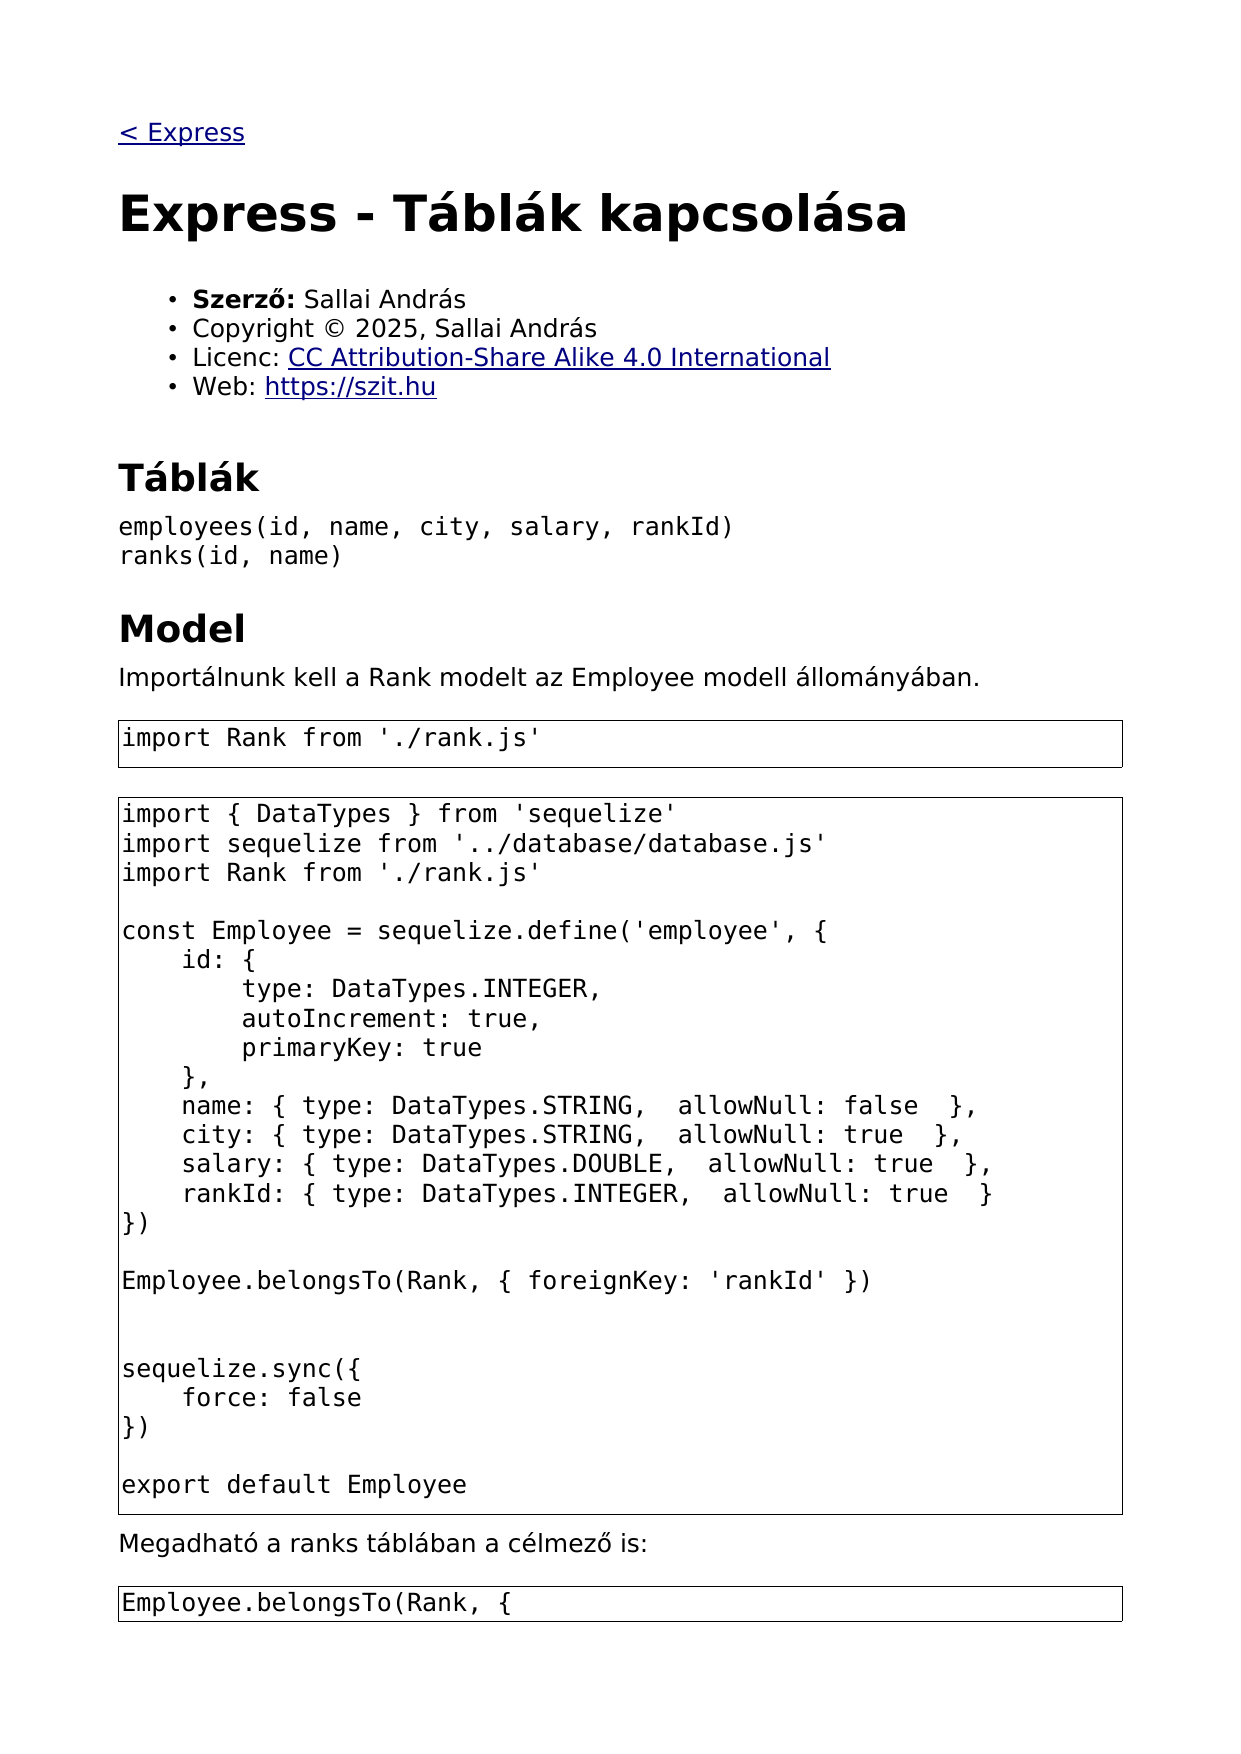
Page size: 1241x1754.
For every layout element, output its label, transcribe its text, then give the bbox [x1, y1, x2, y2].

text Megadható a ranks táblában a célmező is: [118, 1529, 1122, 1558]
subtitle Táblák [118, 456, 1122, 500]
text Importálnunk kell a Rank modelt az Employee modell állományában. [118, 663, 1122, 693]
table_header Employee.belongsTo(Rank, { [119, 1587, 1122, 1621]
list Szerző: Sallai András [177, 285, 1122, 314]
text < Express [118, 118, 1122, 147]
table_header import Rank from './rank.js' [119, 721, 1122, 767]
list Web: https://szit.hu [177, 372, 1122, 402]
subtitle Model [118, 607, 1122, 651]
text employees(id, name, city, salary, rankId) ranks(id, name) [118, 512, 1122, 571]
subtitle Express - Táblák kapcsolása [118, 185, 1122, 243]
list Licenc: CC Attribution-Share Alike 4.0 International [177, 343, 1122, 372]
table_header import { DataTypes } from 'sequelize' import sequelize from '../database/database.js' import Rank from './rank.js' const Employee = sequelize.define('employee', { id: { type: DataTypes.INTEGER, autoIncrement: true, primaryKey: true }, name: { type: DataTypes.STRING, allowNull: false }, city: { type: DataTypes.STRING, allowNull: true }, salary: { type: DataTypes.DOUBLE, allowNull: true }, rankId: { type: DataTypes.INTEGER, allowNull: true } }) Employee.belongsTo(Rank, { foreignKey: 'rankId' }) sequelize.sync({ force: false }) export default Employee [119, 798, 1122, 1514]
list Copyright © 2025, Sallai András [177, 314, 1122, 343]
